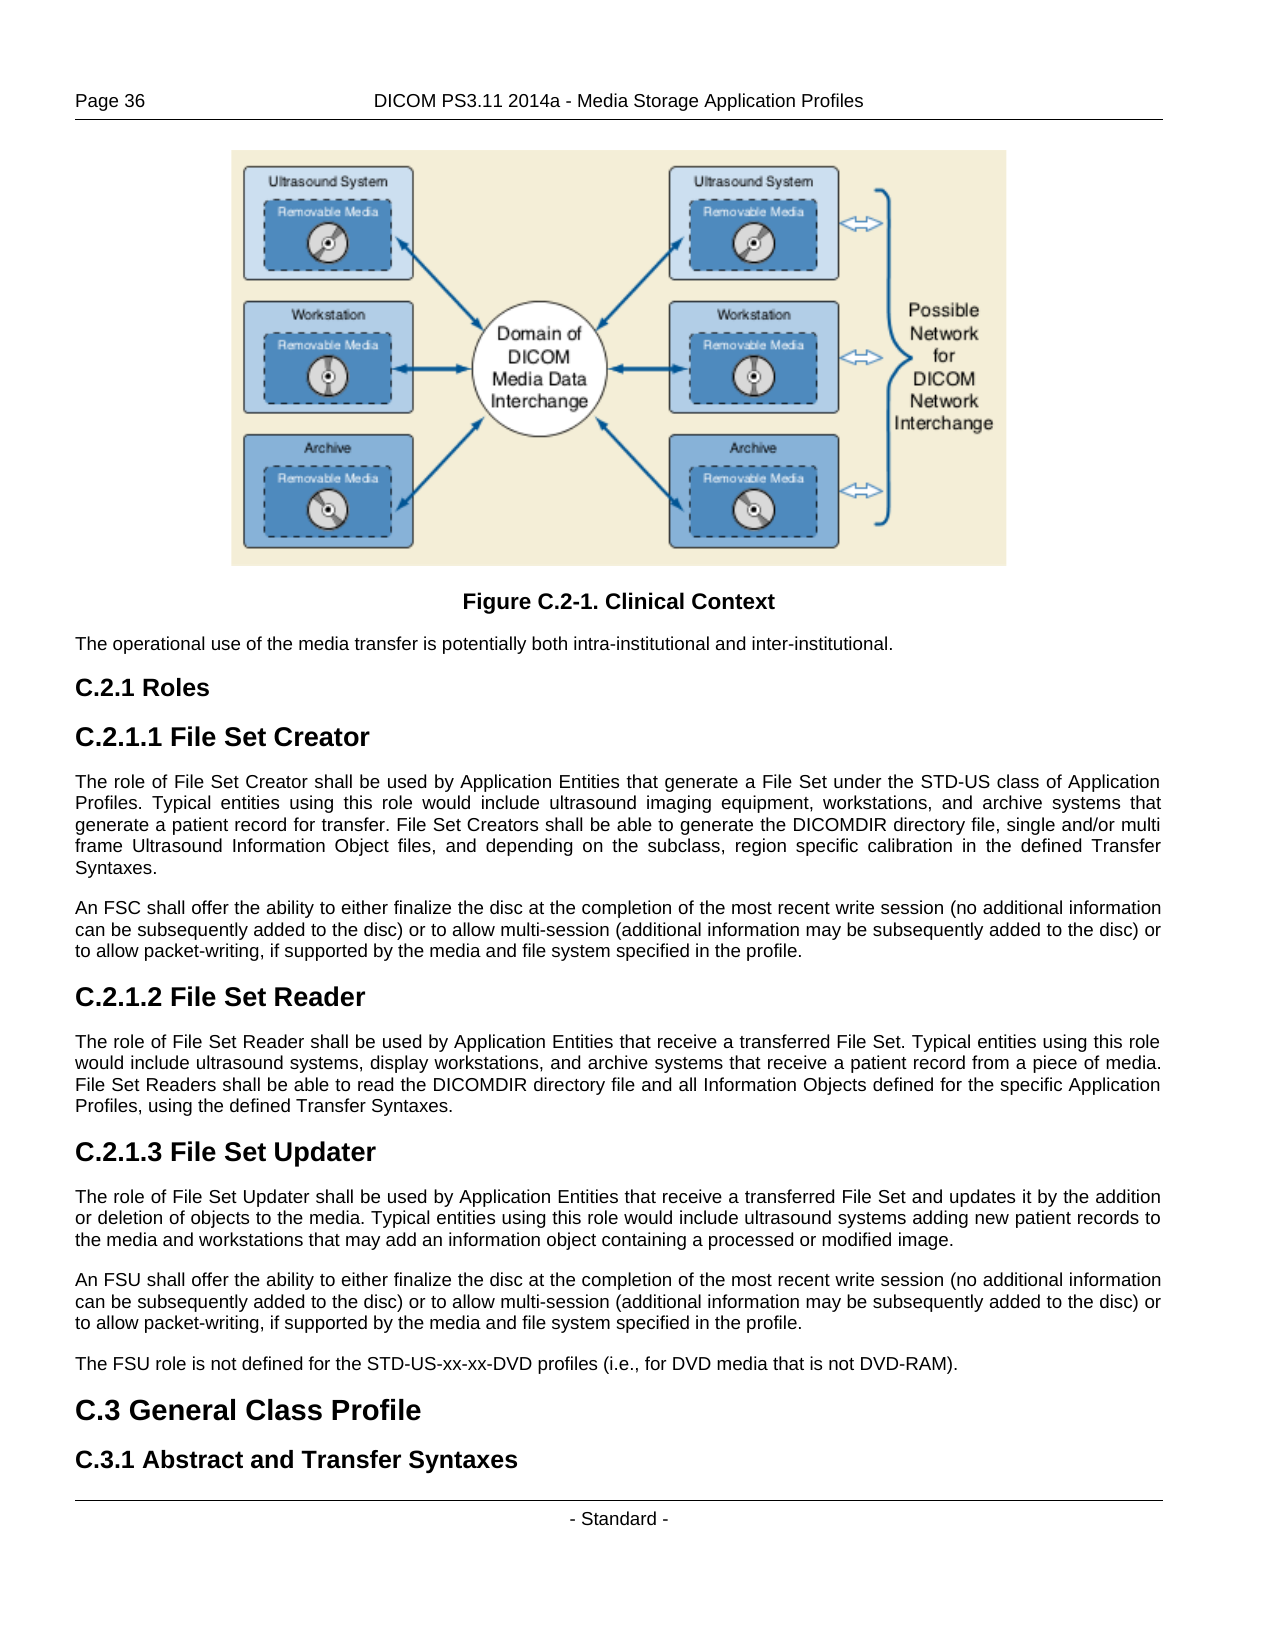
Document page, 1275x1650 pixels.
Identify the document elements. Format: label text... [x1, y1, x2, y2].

text The role of File Set Creator shall be used by Application Entities that generate a File Set under the STD-US class of Application Profiles. Typical entities using this role would include ultrasound imaging equipment, workstations, and archive systems that generate a patient record for transfer. File Set Creators shall be able to generate the DICOMDIR directory file, single and/or multi frame Ultrasound Information Object files, and depending on the subclass, region specific calibration in the defined Transfer Syntaxes. [75, 771, 1162, 878]
text C.3.1 Abstract and Transfer Syntaxes [75, 1445, 1162, 1474]
text The FSU role is not defined for the STD-US-xx-xx-DVD profiles (i.e., for DVD media that is not DVD-RAM). [75, 1352, 1162, 1374]
text The role of File Set Reader shall be used by Application Entities that receive a transferred File Set. Typical entities using this role would include ultrasound systems, display workstations, and archive systems that receive a patient record from a piece of media. File Set Readers shall be able to read the DICOMDIR directory file and all Information Objects defined for the specific Application Profiles, using the defined Transfer Syntaxes. [75, 1031, 1162, 1117]
text The operational use of the media transfer is potentially both intra-institutional and inter-institutional. [75, 633, 1162, 654]
text C.2.1.2 File Set Reader [75, 981, 1162, 1012]
text C.2.1.1 File Set Creator [75, 721, 1162, 752]
text C.2.1 Roles [75, 673, 1162, 702]
text C.2.1.3 File Set Updater [75, 1136, 1162, 1167]
text Figure C.2-1. Clinical Context [75, 588, 1162, 614]
text An FSC shall offer the ability to either finalize the disc at the completion of the most recent write session (no additional information can be subsequently added to the disc) or to allow multi-session (additional information may be subsequently added to the disc) or to allow packet-writing, if supported by the media and file system specified in the profile. [75, 897, 1162, 962]
picture [231, 150, 1007, 566]
text C.3 General Class Profile [75, 1393, 1162, 1426]
text The role of File Set Updater shall be used by Application Entities that receive a transferred File Set and updates it by the addition or deletion of objects to the media. Typical entities using this role would include ultrasound systems adding new patient records to the media and workstations that may add an information object containing a processed or modified image. [75, 1186, 1162, 1250]
text An FSU shall offer the ability to either finalize the disc at the completion of the most recent write session (no additional information can be subsequently added to the disc) or to allow multi-session (additional information may be subsequently added to the disc) or to allow packet-writing, if supported by the media and file system specified in the profile. [75, 1269, 1162, 1334]
